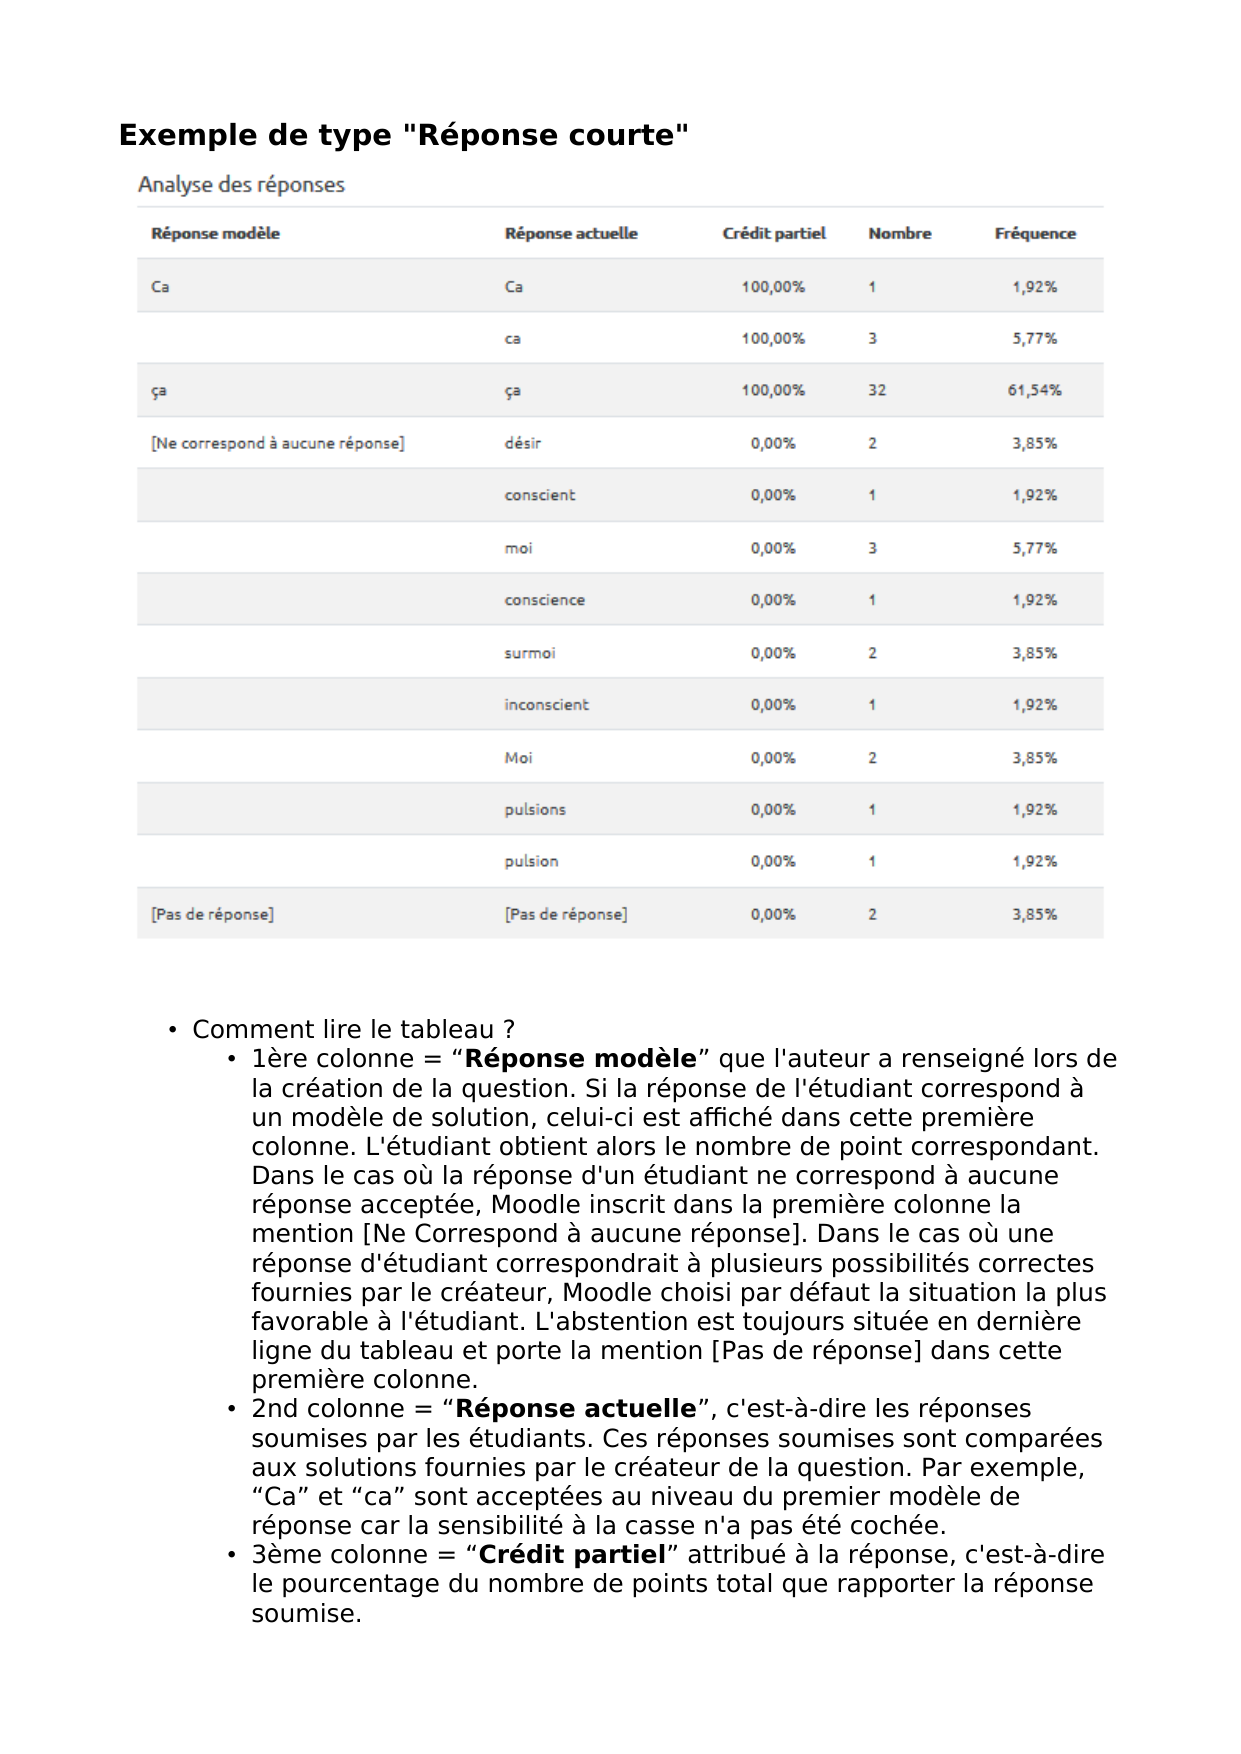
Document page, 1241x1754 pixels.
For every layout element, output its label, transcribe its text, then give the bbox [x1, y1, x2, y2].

subtitle Exemple de type "Réponse courte" [118, 118, 1122, 152]
list 3ème colonne = “Crédit partiel” attribué à la réponse, c'est-à-dire le pourcentage du nombre de points total que rapporter la réponse soumise. [236, 1540, 1122, 1628]
picture [125, 164, 1115, 945]
list 2nd colonne = “Réponse actuelle”, c'est-à-dire les réponses soumises par les étudiants. Ces réponses soumises sont comparées aux solutions fournies par le créateur de la question. Par exemple, “Ca” et “ca” sont acceptées au niveau du premier modèle de réponse car la sensibilité à la casse n'a pas été cochée. [236, 1394, 1122, 1540]
list Comment lire le tableau ? [177, 1015, 1122, 1044]
list 1ère colonne = “Réponse modèle” que l'auteur a renseigné lors de la création de la question. Si la réponse de l'étudiant correspond à un modèle de solution, celui-ci est affiché dans cette première colonne. L'étudiant obtient alors le nombre de point correspondant. Dans le cas où la réponse d'un étudiant ne correspond à aucune réponse acceptée, Moodle inscrit dans la première colonne la mention [Ne Correspond à aucune réponse]. Dans le cas où une réponse d'étudiant correspondrait à plusieurs possibilités correctes fournies par le créateur, Moodle choisi par défaut la situation la plus favorable à l'étudiant. L'abstention est toujours située en dernière ligne du tableau et porte la mention [Pas de réponse] dans cette première colonne. [236, 1044, 1122, 1394]
